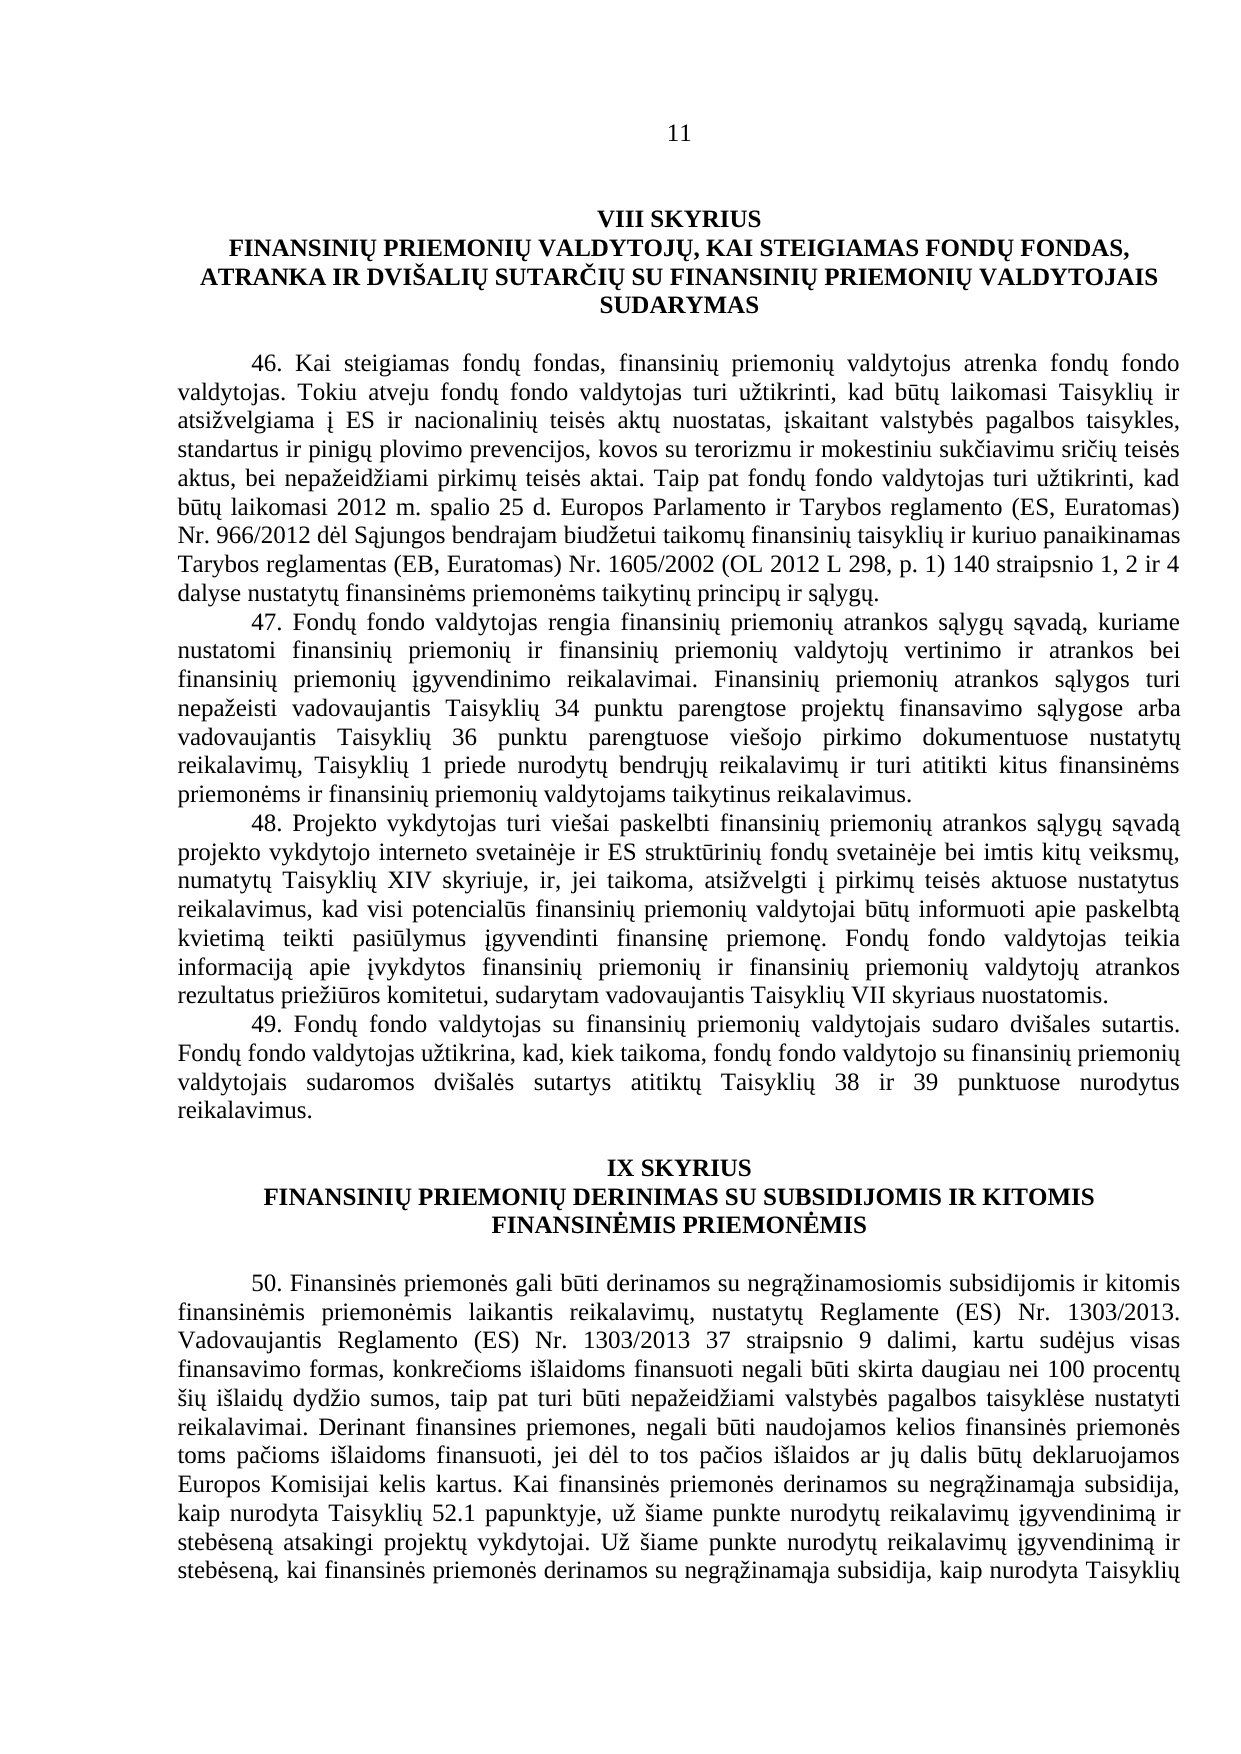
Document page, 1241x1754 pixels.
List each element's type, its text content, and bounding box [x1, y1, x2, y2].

text 46. Kai steigiamas fondų fondas, finansinių priemonių valdytojus atrenka fondų fondo valdytojas. Tokiu atveju fondų fondo valdytojas turi užtikrinti, kad būtų laikomasi Taisyklių ir atsižvelgiama į ES ir nacionalinių teisės aktų nuostatas, įskaitant valstybės pagalbos taisykles, standartus ir pinigų plovimo prevencijos, kovos su terorizmu ir mokestiniu sukčiavimu sričių teisės aktus, bei nepažeidžiami pirkimų teisės aktai. Taip pat fondų fondo valdytojas turi užtikrinti, kad būtų laikomasi 2012 m. spalio 25 d. Europos Parlamento ir Tarybos reglamento (ES, Euratomas) Nr. 966/2012 dėl Sąjungos bendrajam biudžetui taikomų finansinių taisyklių ir kuriuo panaikinamas Tarybos reglamentas (EB, Euratomas) Nr. 1605/2002 (OL 2012 L 298, p. 1) 140 straipsnio 1, 2 ir 4 dalyse nustatytų finansinėms priemonėms taikytinų principų ir sąlygų. [177, 348, 1181, 607]
text 48. Projekto vykdytojas turi viešai paskelbti finansinių priemonių atrankos sąlygų sąvadą projekto vykdytojo interneto svetainėje ir ES struktūrinių fondų svetainėje bei imtis kitų veiksmų, numatytų Taisyklių XIV skyriuje, ir, jei taikoma, atsižvelgti į pirkimų teisės aktuose nustatytus reikalavimus, kad visi potencialūs finansinių priemonių valdytojai būtų informuoti apie paskelbtą kvietimą teikti pasiūlymus įgyvendinti finansinę priemonę. Fondų fondo valdytojas teikia informaciją apie įvykdytos finansinių priemonių ir finansinių priemonių valdytojų atrankos rezultatus priežiūros komitetui, sudarytam vadovaujantis Taisyklių VII skyriaus nuostatomis. [177, 808, 1181, 1009]
text 47. Fondų fondo valdytojas rengia finansinių priemonių atrankos sąlygų sąvadą, kuriame nustatomi finansinių priemonių ir finansinių priemonių valdytojų vertinimo ir atrankos bei finansinių priemonių įgyvendinimo reikalavimai. Finansinių priemonių atrankos sąlygos turi nepažeisti vadovaujantis Taisyklių 34 punktu parengtose projektų finansavimo sąlygose arba vadovaujantis Taisyklių 36 punktu parengtuose viešojo pirkimo dokumentuose nustatytų reikalavimų, Taisyklių 1 priede nurodytų bendrųjų reikalavimų ir turi atitikti kitus finansinėms priemonėms ir finansinių priemonių valdytojams taikytinus reikalavimus. [177, 607, 1181, 808]
text FINANSINIŲ PRIEMONIŲ VALDYTOJŲ, KAI STEIGIAMAS FONDŲ FONDAS, ATRANKA IR DVIŠALIŲ SUTARČIŲ SU FINANSINIŲ PRIEMONIŲ VALDYTOJAIS SUDARYMAS [177, 233, 1181, 319]
text 50. Finansinės priemonės gali būti derinamos su negrąžinamosiomis subsidijomis ir kitomis finansinėmis priemonėmis laikantis reikalavimų, nustatytų Reglamente (ES) Nr. 1303/2013. Vadovaujantis Reglamento (ES) Nr. 1303/2013 37 straipsnio 9 dalimi, kartu sudėjus visas finansavimo formas, konkrečioms išlaidoms finansuoti negali būti skirta daugiau nei 100 procentų šių išlaidų dydžio sumos, taip pat turi būti nepažeidžiami valstybės pagalbos taisyklėse nustatyti reikalavimai. Derinant finansines priemones, negali būti naudojamos kelios finansinės priemonės toms pačioms išlaidoms finansuoti, jei dėl to tos pačios išlaidos ar jų dalis būtų deklaruojamos Europos Komisijai kelis kartus. Kai finansinės priemonės derinamos su negrąžinamąja subsidija, kaip nurodyta Taisyklių 52.1 papunktyje, už šiame punkte nurodytų reikalavimų įgyvendinimą ir stebėseną atsakingi projektų vykdytojai. Už šiame punkte nurodytų reikalavimų įgyvendinimą ir stebėseną, kai finansinės priemonės derinamos su negrąžinamąja subsidija, kaip nurodyta Taisyklių [177, 1268, 1181, 1584]
text FINANSINIŲ PRIEMONIŲ DERINIMAS SU SUBSIDIJOMIS IR KITOMIS FINANSINĖMIS PRIEMONĖMIS [177, 1182, 1181, 1239]
text 49. Fondų fondo valdytojas su finansinių priemonių valdytojais sudaro dvišales sutartis. Fondų fondo valdytojas užtikrina, kad, kiek taikoma, fondų fondo valdytojo su finansinių priemonių valdytojais sudaromos dvišalės sutartys atitiktų Taisyklių 38 ir 39 punktuose nurodytus reikalavimus. [177, 1009, 1181, 1124]
text VIII SKYRIUS [177, 204, 1181, 233]
text IX SKYRIUS [177, 1153, 1181, 1182]
